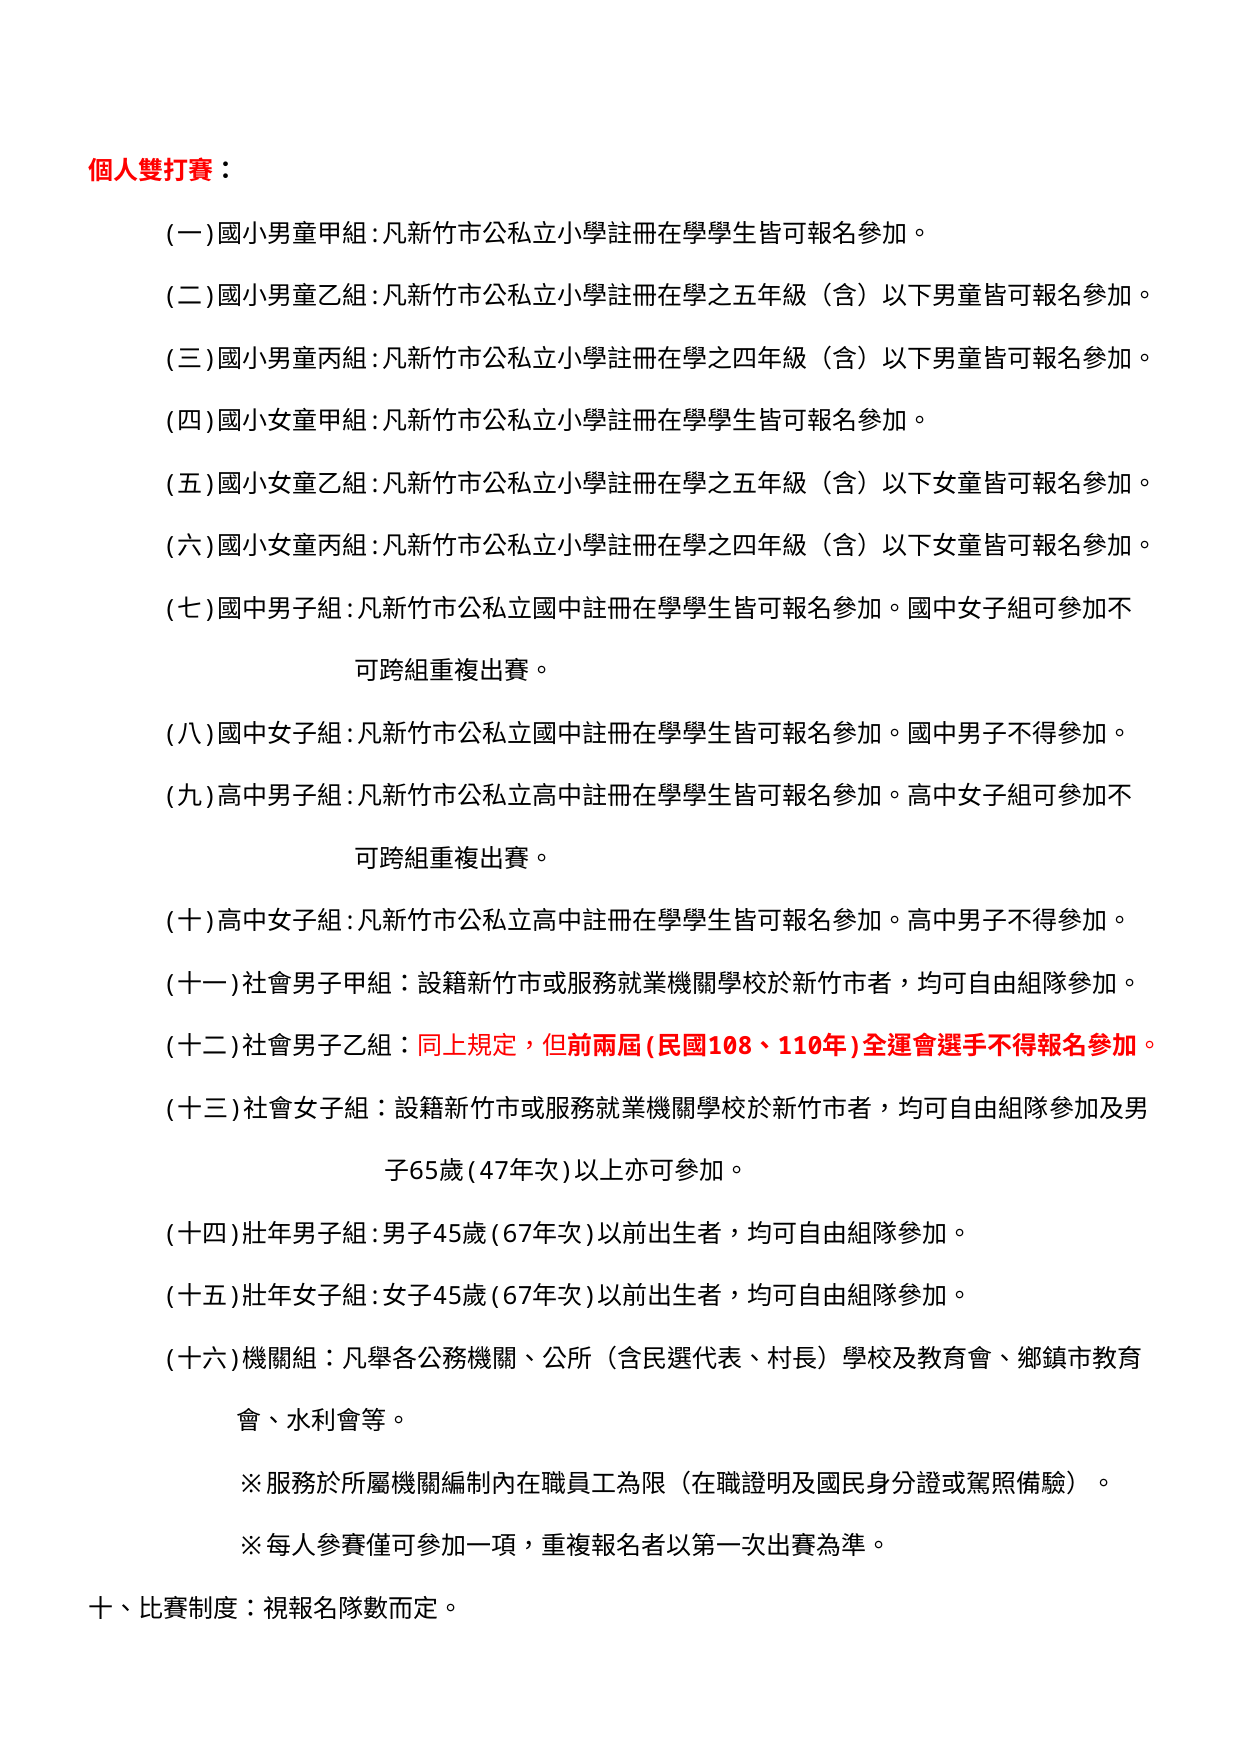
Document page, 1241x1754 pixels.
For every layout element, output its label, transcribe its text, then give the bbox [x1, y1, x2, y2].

text (十)高中女子組:凡新竹市公私立高中註冊在學學生皆可報名參加。高中男子不得參加。 [162, 877, 1152, 939]
text (十三)社會女子組：設籍新竹市或服務就業機關學校於新竹市者，均可自由組隊參加及男子65歲(47年次)以上亦可參加。 [162, 1064, 1152, 1189]
text (七)國中男子組:凡新竹市公私立國中註冊在學學生皆可報名參加。國中女子組可參加不可跨組重複出賽。 [162, 564, 1152, 689]
text 個人雙打賽： [89, 127, 1152, 189]
text (四)國小女童甲組:凡新竹市公私立小學註冊在學學生皆可報名參加。 [162, 377, 1152, 439]
text (十一)社會男子甲組：設籍新竹市或服務就業機關學校於新竹市者，均可自由組隊參加。 [162, 939, 1152, 1002]
text (十二)社會男子乙組：同上規定，但前兩屆(民國108、110年)全運會選手不得報名參加。 [162, 1002, 1152, 1064]
text (一)國小男童甲組:凡新竹市公私立小學註冊在學學生皆可報名參加。 [162, 189, 1152, 252]
text (十四)壯年男子組:男子45歲(67年次)以前出生者，均可自由組隊參加。 [162, 1189, 1152, 1252]
text (九)高中男子組:凡新竹市公私立高中註冊在學學生皆可報名參加。高中女子組可參加不可跨組重複出賽。 [162, 752, 1152, 877]
text (二)國小男童乙組:凡新竹市公私立小學註冊在學之五年級（含）以下男童皆可報名參加。 [162, 252, 1152, 314]
text (十五)壯年女子組:女子45歲(67年次)以前出生者，均可自由組隊參加。 [162, 1252, 1152, 1314]
text (五)國小女童乙組:凡新竹市公私立小學註冊在學之五年級（含）以下女童皆可報名參加。 [162, 439, 1152, 502]
text ※每人參賽僅可參加一項，重複報名者以第一次出賽為準。 [236, 1502, 1152, 1564]
text (三)國小男童丙組:凡新竹市公私立小學註冊在學之四年級（含）以下男童皆可報名參加。 [162, 314, 1152, 377]
text (六)國小女童丙組:凡新竹市公私立小學註冊在學之四年級（含）以下女童皆可報名參加。 [162, 502, 1152, 564]
text 十、比賽制度：視報名隊數而定。 [89, 1564, 1152, 1627]
text ※服務於所屬機關編制內在職員工為限（在職證明及國民身分證或駕照備驗）。 [236, 1439, 1152, 1502]
text (八)國中女子組:凡新竹市公私立國中註冊在學學生皆可報名參加。國中男子不得參加。 [162, 689, 1152, 752]
text (十六)機關組：凡舉各公務機關、公所（含民選代表、村長）學校及教育會、鄉鎮市教育會、水利會等。 [162, 1314, 1152, 1439]
